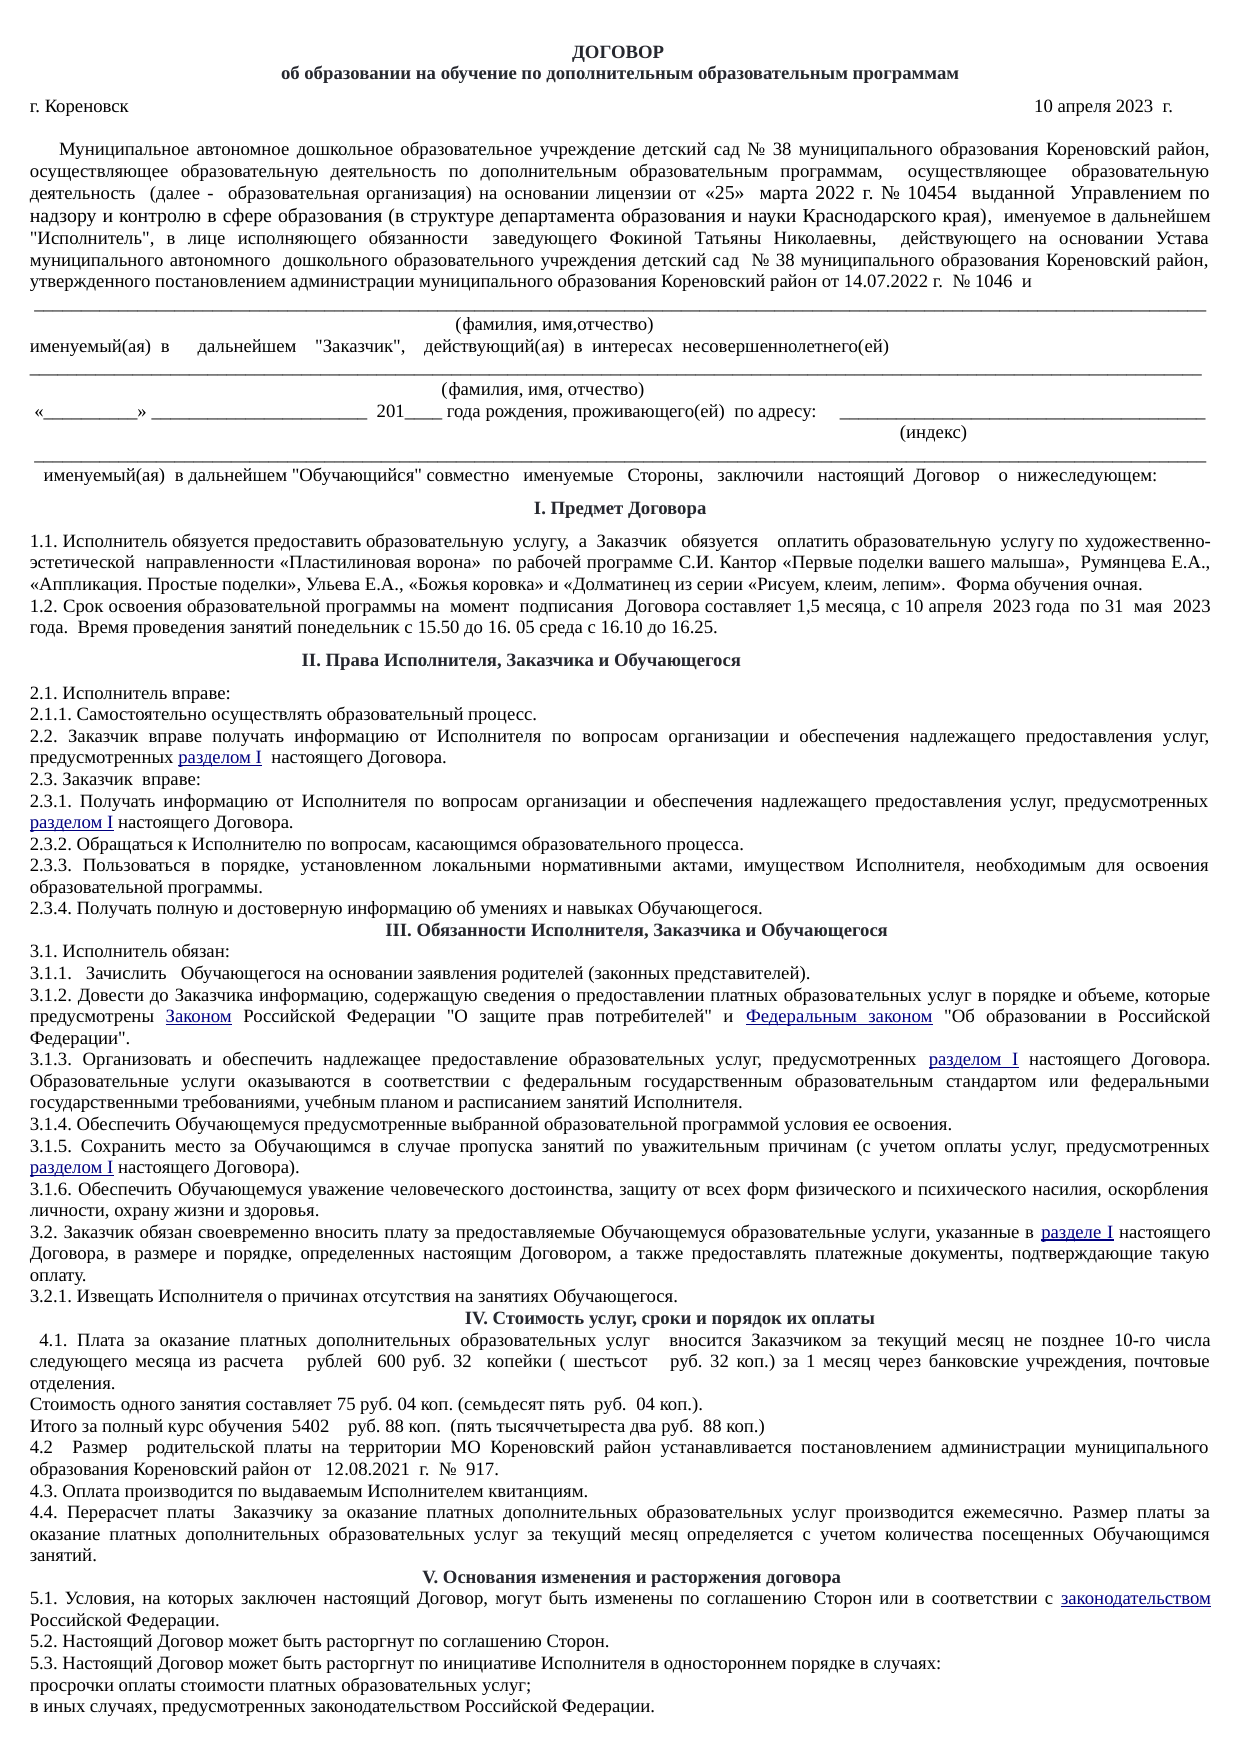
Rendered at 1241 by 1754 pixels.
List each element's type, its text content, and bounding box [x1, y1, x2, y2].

subtitle V. Основания изменения и расторжения договора [29, 1566, 1211, 1587]
text _____________________________________________________________________________________________________________________________ [29, 356, 1211, 378]
subtitle IV. Стоимость услуг, сроки и порядок их оплаты [29, 1307, 1211, 1328]
text 3.1.2. Довести до Заказчика информацию, содержащую сведения о предоставлении платных образовательных услуг в порядке и объеме, которые предусмотрены Законом Российской Федерации "О защите прав потребителей" и Федеральным законом "Об образовании в Российской Федерации". [29, 983, 1211, 1048]
text 5.3. Настоящий Договор может быть расторгнут по инициативе Исполнителя в одностороннем порядке в случаях: [29, 1652, 1211, 1673]
text _____________________________________________________________________________________________________________________________ [29, 292, 1211, 313]
text 4.3. Оплата производится по выдаваемым Исполнителем квитанциям. [29, 1479, 1211, 1501]
text 4.1. Плата за оказание платных дополнительных образовательных услуг вносится Заказчиком за текущий месяц не позднее 10-го числа следующего месяца из расчета рублей 600 руб. 32 копейки ( шестьсот руб. 32 коп.) за 1 месяц через банковские учреждения, почтовые отделения. [29, 1328, 1211, 1393]
text Муниципальное автономное дошкольное образовательное учреждение детский сад № 38 муниципального образования Кореновский район, осуществляющее образовательную деятельность по дополнительным образовательным программам, осуществляющее образовательную деятельность (далее - образовательная организация) на основании лицензии от «25» марта 2022 г. № 10454 выданной Управлением по надзору и контролю в сфере образования (в структуре департамента образования и науки Краснодарского края), именуемое в дальнейшем "Исполнитель", в лице исполняющего обязанности заведующего Фокиной Татьяны Николаевны, действующего на основании Устава муниципального автономного дошкольного образовательного учреждения детский сад № 38 муниципального образования Кореновский район, утвержденного постановлением администрации муниципального образования Кореновский район от 14.07.2022 г. № 1046 и [29, 138, 1211, 292]
text 3.1.1. Зачислить Обучающегося на основании заявления родителей (законных представителей). [29, 962, 1211, 983]
text 2.1.1. Самостоятельно осуществлять образовательный процесс. [29, 703, 1211, 725]
text 3.1.5. Сохранить место за Обучающимся в случае пропуска занятий по уважительным причинам (с учетом оплаты услуг, предусмотренных разделом I настоящего Договора). [29, 1134, 1211, 1178]
text г. Кореновск 10 апреля 2023 г. [29, 95, 1211, 117]
text 4.2 Размер родительской платы на территории МО Кореновский район устанавливается постановлением администрации муниципального образования Кореновский район от 12.08.2021 г. № 917. [29, 1436, 1211, 1479]
text Итого за полный курс обучения 5402 руб. 88 коп. (пять тысяччетыреста два руб. 88 коп.) [29, 1415, 1211, 1436]
text именуемый(ая) в дальнейшем "Обучающийся" совместно именуемые Стороны, заключили настоящий Договор о нижеследующем: [29, 464, 1211, 486]
text (фамилия, имя, отчество) [29, 378, 1211, 399]
text 2.1. Исполнитель вправе: [29, 682, 1211, 703]
text 2.3.3. Пользоваться в порядке, установленном локальными нормативными актами, имуществом Исполнителя, необходимым для освоения образовательной программы. [29, 854, 1211, 897]
text в иных случаях, предусмотренных законодательством Российской Федерации. [29, 1695, 1211, 1717]
text 4.4. Перерасчет платы Заказчику за оказание платных дополнительных образовательных услуг производится ежемесячно. Размер платы за оказание платных дополнительных образовательных услуг за текущий месяц определяется с учетом количества посещенных Обучающимся занятий. [29, 1501, 1211, 1566]
text 2.3.1. Получать информацию от Исполнителя по вопросам организации и обеспечения надлежащего предоставления услуг, предусмотренных разделом I настоящего Договора. [29, 789, 1211, 833]
text 3.1.6. Обеспечить Обучающемуся уважение человеческого достоинства, защиту от всех форм физического и психического насилия, оскорбления личности, охрану жизни и здоровья. [29, 1178, 1211, 1221]
subtitle III. Обязанности Исполнителя, Заказчика и Обучающегося [29, 919, 1211, 940]
text просрочки оплаты стоимости платных образовательных услуг; [29, 1673, 1211, 1695]
text 1.2. Срок освоения образовательной программы на момент подписания Договора составляет 1,5 месяца, с 10 апреля 2023 года по 31 мая 2023 года. Время проведения занятий понедельник с 15.50 до 16. 05 среда с 16.10 до 16.25. [29, 594, 1211, 638]
text 3.1.4. Обеспечить Обучающемуся предусмотренные выбранной образовательной программой условия ее освоения. [29, 1113, 1211, 1134]
text 5.2. Настоящий Договор может быть расторгнут по соглашению Сторон. [29, 1630, 1211, 1652]
text (индекс) [29, 421, 1211, 443]
text 3.1.3. Организовать и обеспечить надлежащее предоставление образовательных услуг, предусмотренных разделом I настоящего Договора. Образовательные услуги оказываются в соответствии с федеральным государственным образовательным стандартом или федеральными государственными требованиями, учебным планом и расписанием занятий Исполнителя. [29, 1048, 1211, 1113]
subtitle ДОГОВОР об образовании на обучение по дополнительным образовательным программам [29, 41, 1211, 84]
text 3.2. Заказчик обязан своевременно вносить плату за предоставляемые Обучающемуся образовательные услуги, указанные в разделе I настоящего Договора, в размере и порядке, определенных настоящим Договором, а также предоставлять платежные документы, подтверждающие такую оплату. [29, 1221, 1211, 1285]
subtitle II. Права Исполнителя, Заказчика и Обучающегося [29, 649, 1211, 670]
text 2.3.2. Обращаться к Исполнителю по вопросам, касающимся образовательного процесса. [29, 833, 1211, 854]
subtitle I. Предмет Договора [29, 497, 1211, 518]
text 2.3.4. Получать полную и достоверную информацию об умениях и навыках Обучающегося. [29, 897, 1211, 919]
text 2.2. Заказчик вправе получать информацию от Исполнителя по вопросам организации и обеспечения надлежащего предоставления услуг, предусмотренных разделом I настоящего Договора. [29, 725, 1211, 768]
text _____________________________________________________________________________________________________________________________ [29, 443, 1211, 464]
text 3.2.1. Извещать Исполнителя о причинах отсутствия на занятиях Обучающегося. [29, 1285, 1211, 1307]
text 2.3. Заказчик вправе: [29, 768, 1211, 789]
text Стоимость одного занятия составляет 75 руб. 04 коп. (семьдесят пять руб. 04 коп.). [29, 1393, 1211, 1415]
text (фамилия, имя,отчество) [29, 313, 1211, 335]
text именуемый(ая) в дальнейшем "Заказчик", действующий(ая) в интересах несовершеннолетнего(ей) [29, 335, 1211, 356]
text «__________» _______________________ 201____ года рождения, проживающего(ей) по адресу: _______________________________________ [29, 399, 1211, 421]
text 3.1. Исполнитель обязан: [29, 940, 1211, 962]
text 1.1. Исполнитель обязуется предоставить образовательную услугу, а Заказчик обязуется оплатить образовательную услугу по художественно-эстетической направленности «Пластилиновая ворона» по рабочей программе С.И. Кантор «Первые поделки вашего малыша», Румянцева Е.А., «Аппликация. Простые поделки», Ульева Е.А., «Божья коровка» и «Долматинец из серии «Рисуем, клеим, лепим». Форма обучения очная. [29, 530, 1211, 594]
text 5.1. Условия, на которых заключен настоящий Договор, могут быть изменены по соглашению Сторон или в соответствии с законодательством Российской Федерации. [29, 1587, 1211, 1630]
